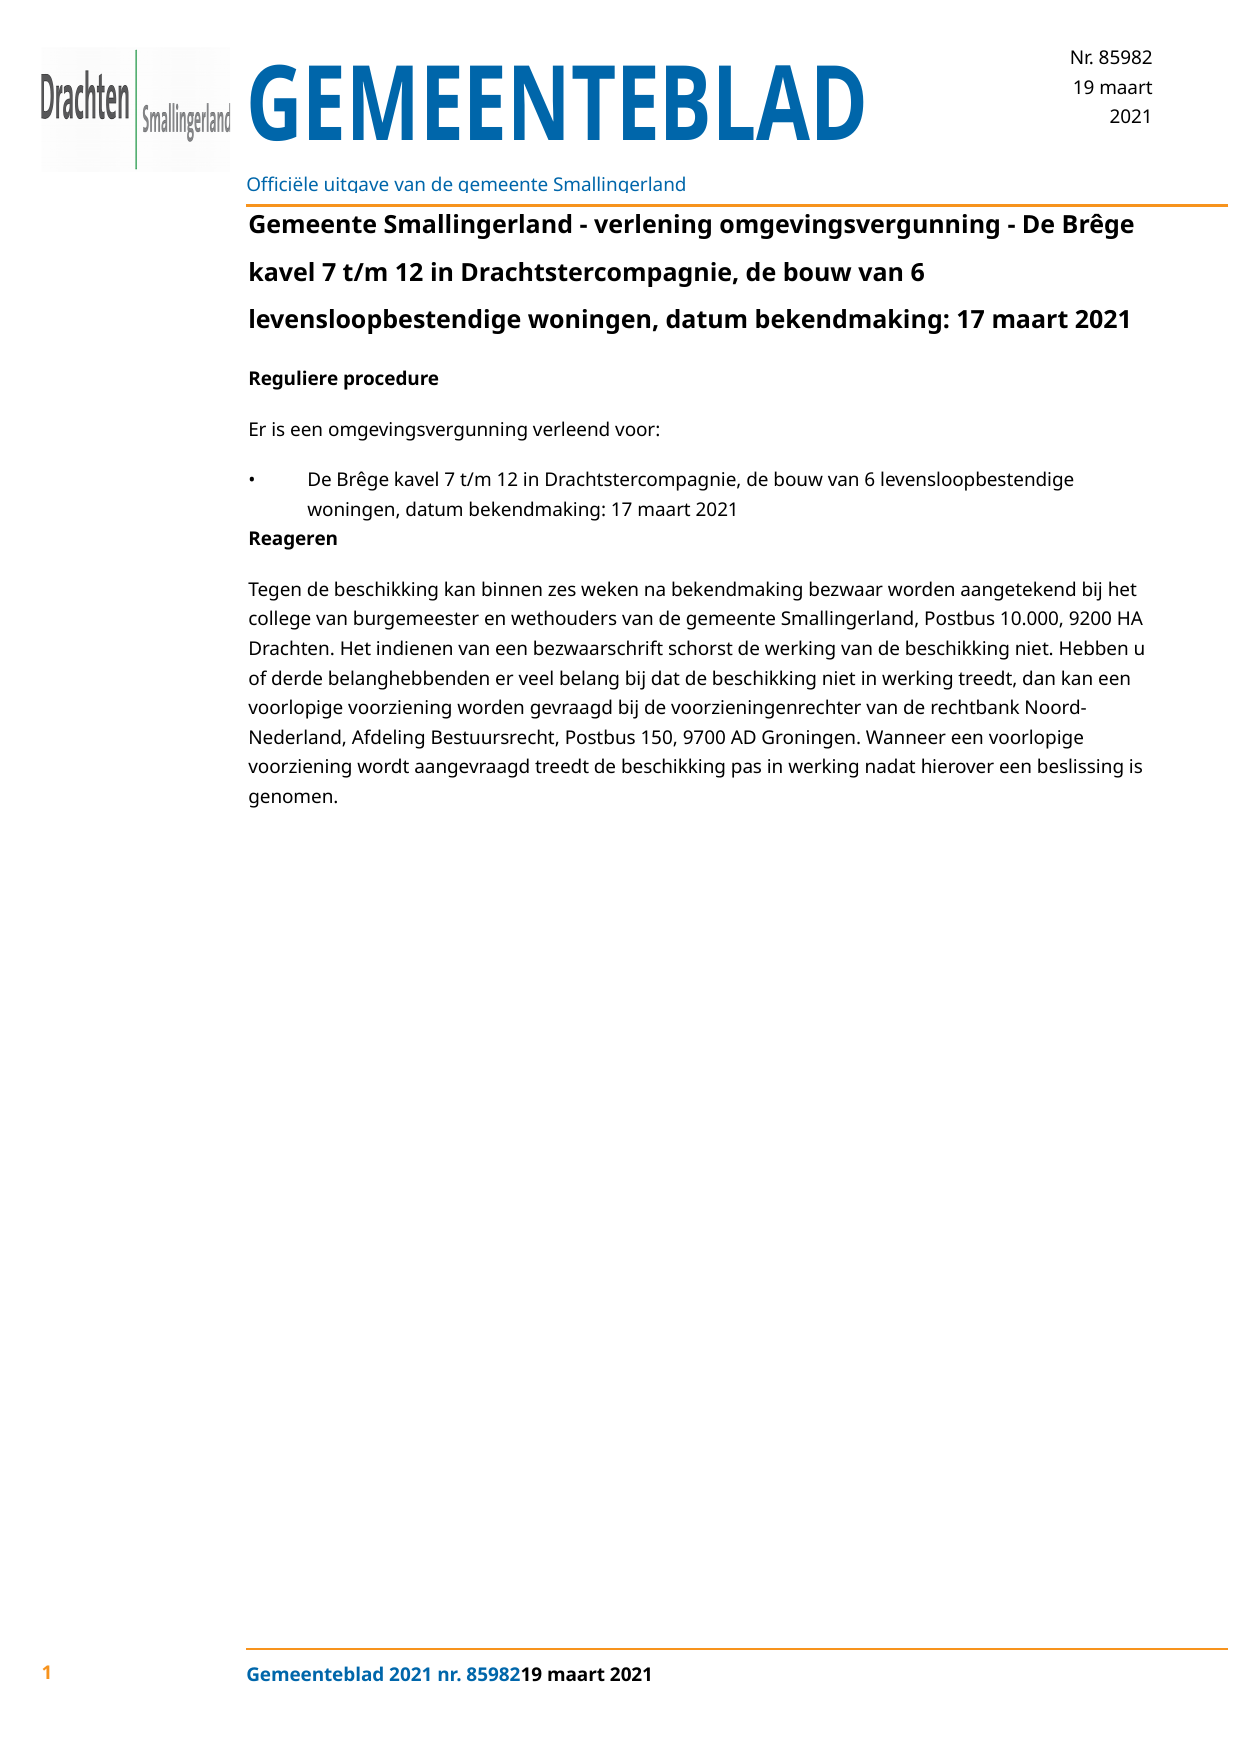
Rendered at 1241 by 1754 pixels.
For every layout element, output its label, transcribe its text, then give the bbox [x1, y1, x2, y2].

picture [41, 47, 231, 172]
text Tegen de beschikking kan binnen zes weken na bekendmaking bezwaar worden aangetekend bij het college van burgemeester en wethouders van de gemeente Smallingerland, Postbus 10.000, 9200 HA Drachten. Het indienen van een bezwaarschrift schorst de werking van de beschikking niet. Hebben u of derde belanghebbenden er veel belang bij dat de beschikking niet in werking treedt, dan kan een voorlopige voorziening worden gevraagd bij de voorzieningenrechter van de rechtbank Noord-Nederland, Afdeling Bestuursrecht, Postbus 150, 9700 AD Groningen. Wanneer een voorlopige voorziening wordt aangevraagd treedt de beschikking pas in werking nadat hierover een beslissing is genomen. [248, 576, 1152, 809]
text Gemeente Smallingerland - verlening omgevingsvergunning - De Brêge kavel 7 t/m 12 in Drachtstercompagnie, de bouw van 6 levensloopbestendige woningen, datum bekendmaking: 17 maart 2021 [248, 207, 1152, 336]
text Reageren [248, 526, 1152, 551]
text Reguliere procedure [248, 366, 1152, 391]
text Er is een omgevingsvergunning verleend voor: [248, 416, 1152, 442]
list De Brêge kavel 7 t/m 12 in Drachtstercompagnie, de bouw van 6 levensloopbestendige woningen, datum bekendmaking: 17 maart 2021 [248, 466, 1152, 522]
